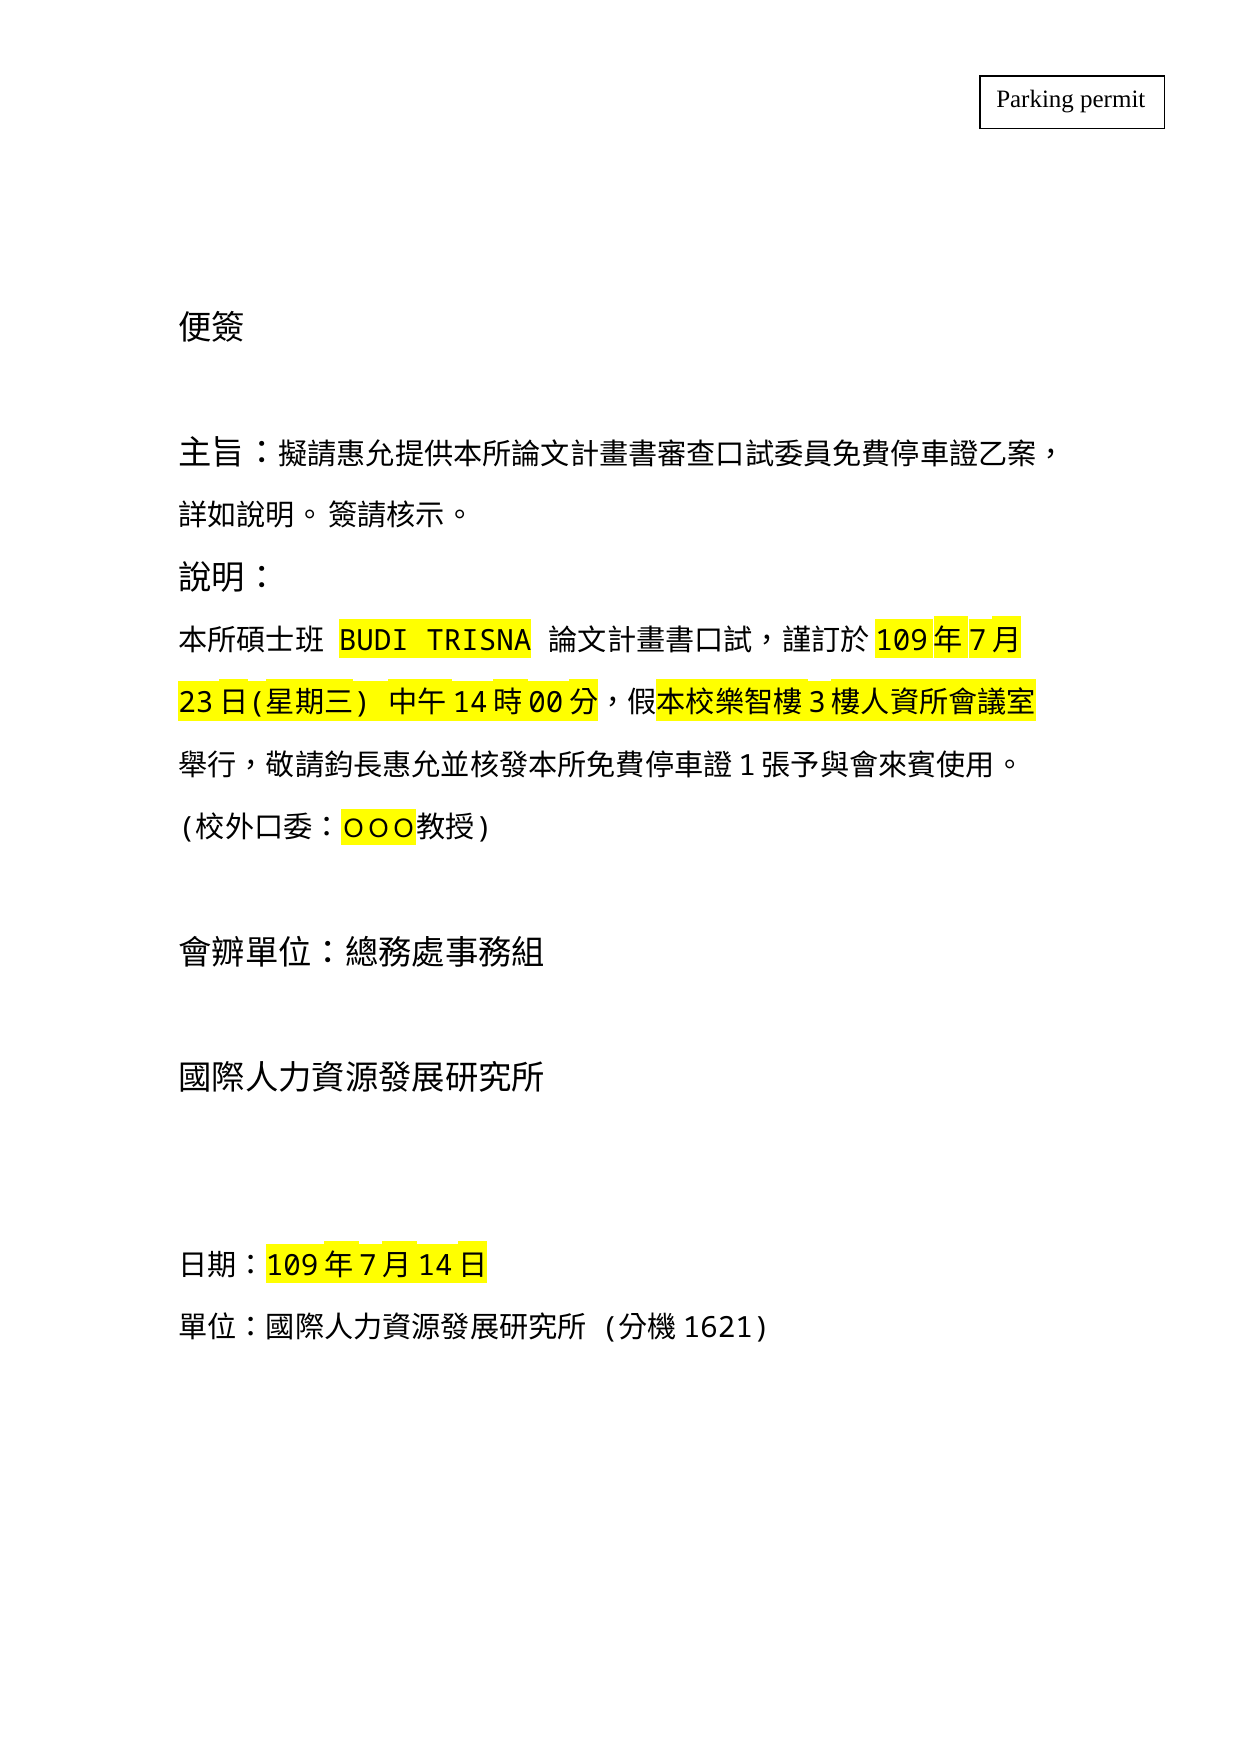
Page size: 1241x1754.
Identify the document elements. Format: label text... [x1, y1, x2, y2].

text 便簽 [178, 283, 1050, 346]
text 本所碩士班 BUDI TRISNA 論文計畫書口試，謹訂於109年7月23日(星期三) 中午14時00分，假本校樂智樓3樓人資所會議室舉行，敬請鈞長惠允並核發本所免費停車證1張予與會來賓使用。(校外口委：ＯＯＯ教授) [178, 596, 1050, 846]
text Parking permit [996, 84, 1149, 113]
text 國際人力資源發展研究所 [178, 1033, 1050, 1096]
text 說明： [178, 533, 1050, 596]
text 單位：國際人力資源發展研究所 (分機1621) [178, 1283, 1050, 1346]
text 日期：109年7月14日 [178, 1221, 1050, 1283]
text 主旨：擬請惠允提供本所論文計畫書審查口試委員免費停車證乙案，詳如說明。 簽請核示。 [178, 408, 1050, 533]
text [981, 77, 1164, 128]
text 會辧單位：總務處事務組 [178, 908, 1050, 971]
